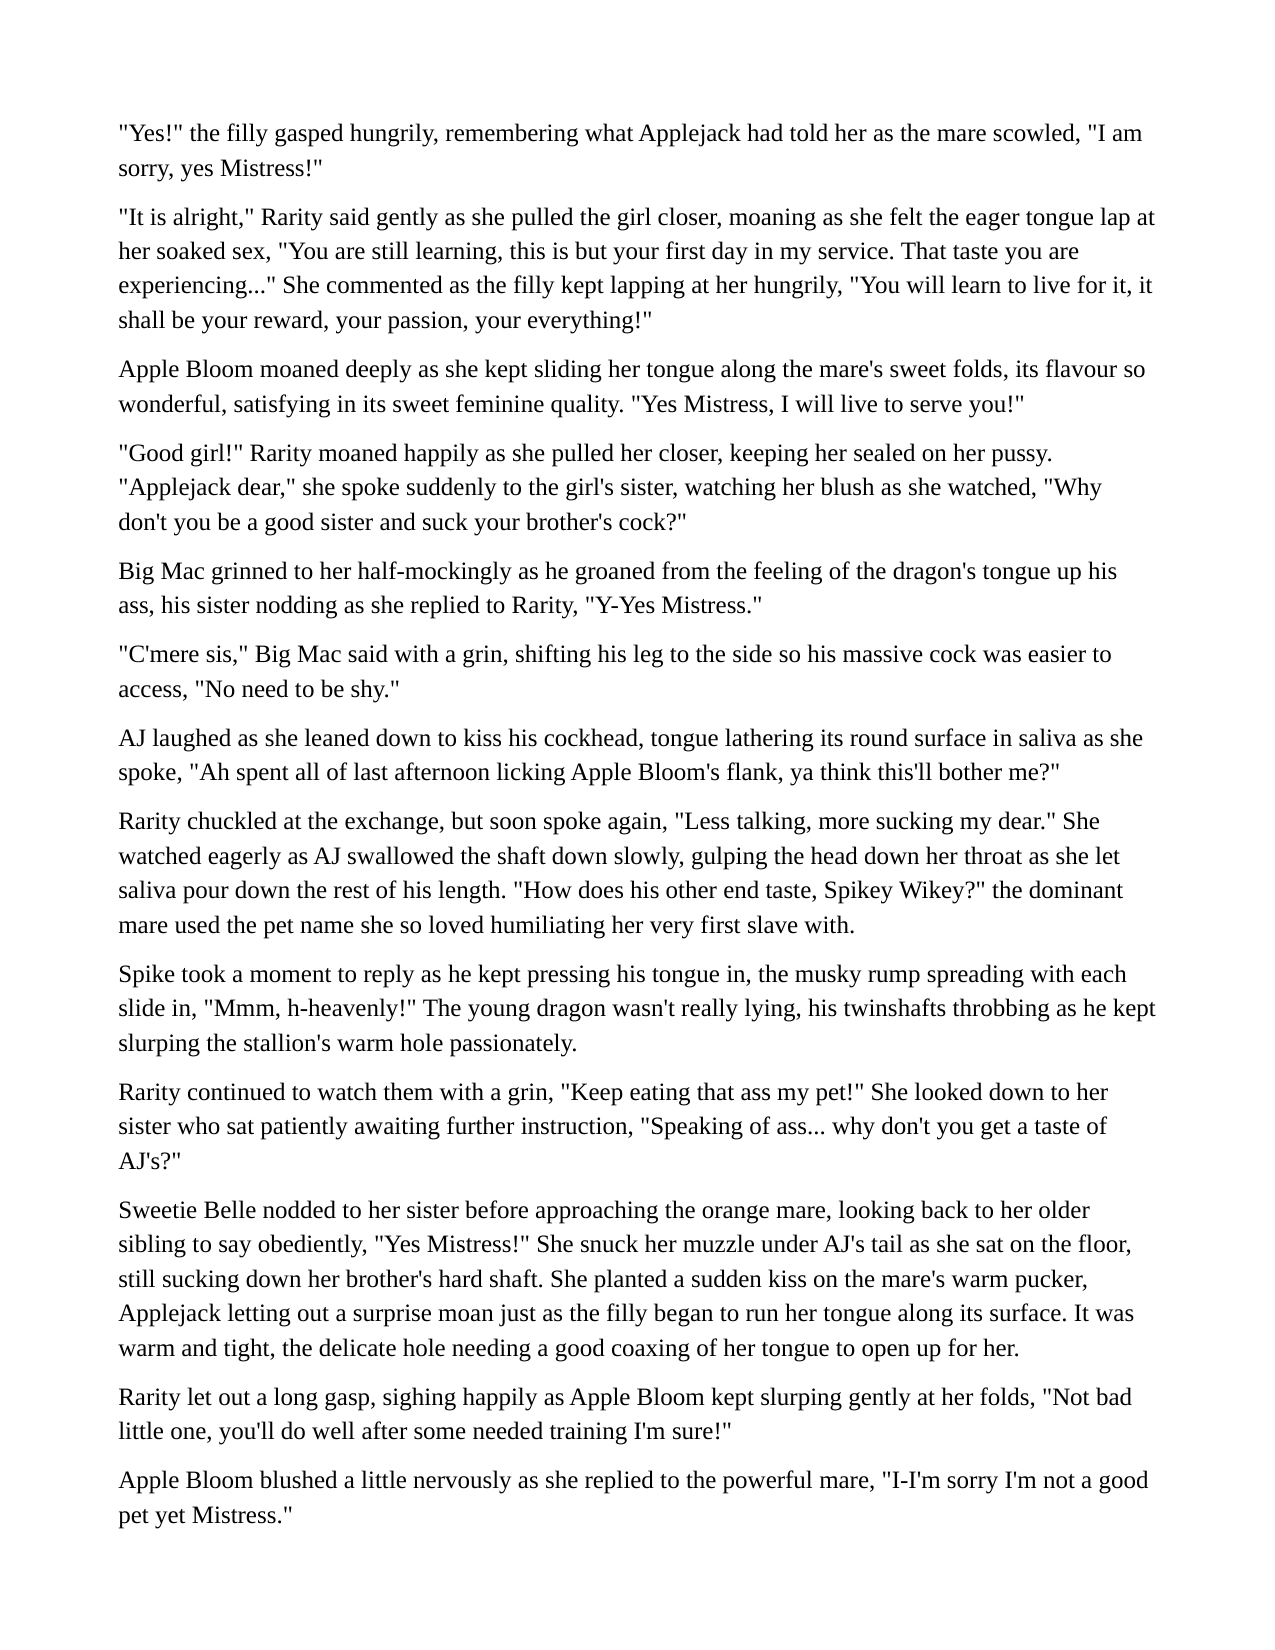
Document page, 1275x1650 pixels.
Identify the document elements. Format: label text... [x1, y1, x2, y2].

text Big Mac grinned to her half-mockingly as he groaned from the feeling of the dragon's tongue up his ass, his sister nodding as she replied to Rarity, "Y-Yes Mistress." [118, 556, 1157, 619]
text "It is alright," Rarity said gently as she pulled the girl closer, moaning as she felt the eager tongue lap at her soaked sex, "You are still learning, this is but your first day in my service. That taste you are experiencing..." She commented as the filly kept lapping at her hungrily, "You will learn to live for it, it shall be your reward, your passion, your everything!" [118, 202, 1157, 334]
text Apple Bloom blushed a little nervously as she replied to the powerful mare, "I-I'm sorry I'm not a good pet yet Mistress." [118, 1465, 1157, 1529]
text Spike took a moment to reply as he kept pressing his tongue in, the musky rump spreading with each slide in, "Mmm, h-heavenly!" The young dragon wasn't really lying, his twinshafts throbbing as he kept slurping the stallion's warm hole passionately. [118, 959, 1157, 1057]
text "Good girl!" Rarity moaned happily as she pulled her closer, keeping her sealed on her pussy. "Applejack dear," she spoke suddenly to the girl's sister, watching her blush as she watched, "Why don't you be a good sister and suck your brother's cock?" [118, 438, 1157, 535]
text AJ laughed as she leaned down to kiss his cockhead, tongue lathering its round surface in saliva as she spoke, "Ah spent all of last afternoon licking Apple Bloom's flank, ya think this'll bother me?" [118, 723, 1157, 786]
text "Yes!" the filly gasped hungrily, remembering what Applejack had told her as the mare scowled, "I am sorry, yes Mistress!" [118, 118, 1157, 181]
text "C'mere sis," Big Mac said with a grin, shifting his leg to the side so his massive cock was easier to access, "No need to be shy." [118, 639, 1157, 702]
text Rarity let out a long gasp, sighing happily as Apple Bloom kept slurping gently at her folds, "Not bad little one, you'll do well after some needed training I'm sure!" [118, 1382, 1157, 1445]
text Apple Bloom moaned deeply as she kept sliding her tongue along the mare's sweet folds, its flavour so wonderful, satisfying in its sweet feminine quality. "Yes Mistress, I will live to serve you!" [118, 354, 1157, 417]
text Rarity chuckled at the exchange, but soon spoke again, "Less talking, more sucking my dear." She watched eagerly as AJ swallowed the shaft down slowly, gulping the head down her throat as she let saliva pour down the rest of his length. "How does his other end taste, Spikey Wikey?" the dominant mare used the pet name she so loved humiliating her very first slave with. [118, 806, 1157, 938]
text Rarity continued to watch them with a grin, "Keep eating that ass my pet!" She looked down to her sister who sat patiently awaiting further instruction, "Speaking of ass... why don't you get a taste of AJ's?" [118, 1077, 1157, 1174]
text Sweetie Belle nodded to her sister before approaching the orange mare, looking back to her older sibling to say obediently, "Yes Mistress!" She snuck her muzzle under AJ's tail as she sat on the floor, still sucking down her brother's hard shaft. She planted a sudden kiss on the mare's warm pucker, Applejack letting out a surprise moan just as the filly began to run her tongue along its surface. It was warm and tight, the delicate hole needing a good coaxing of her tongue to open up for her. [118, 1195, 1157, 1362]
